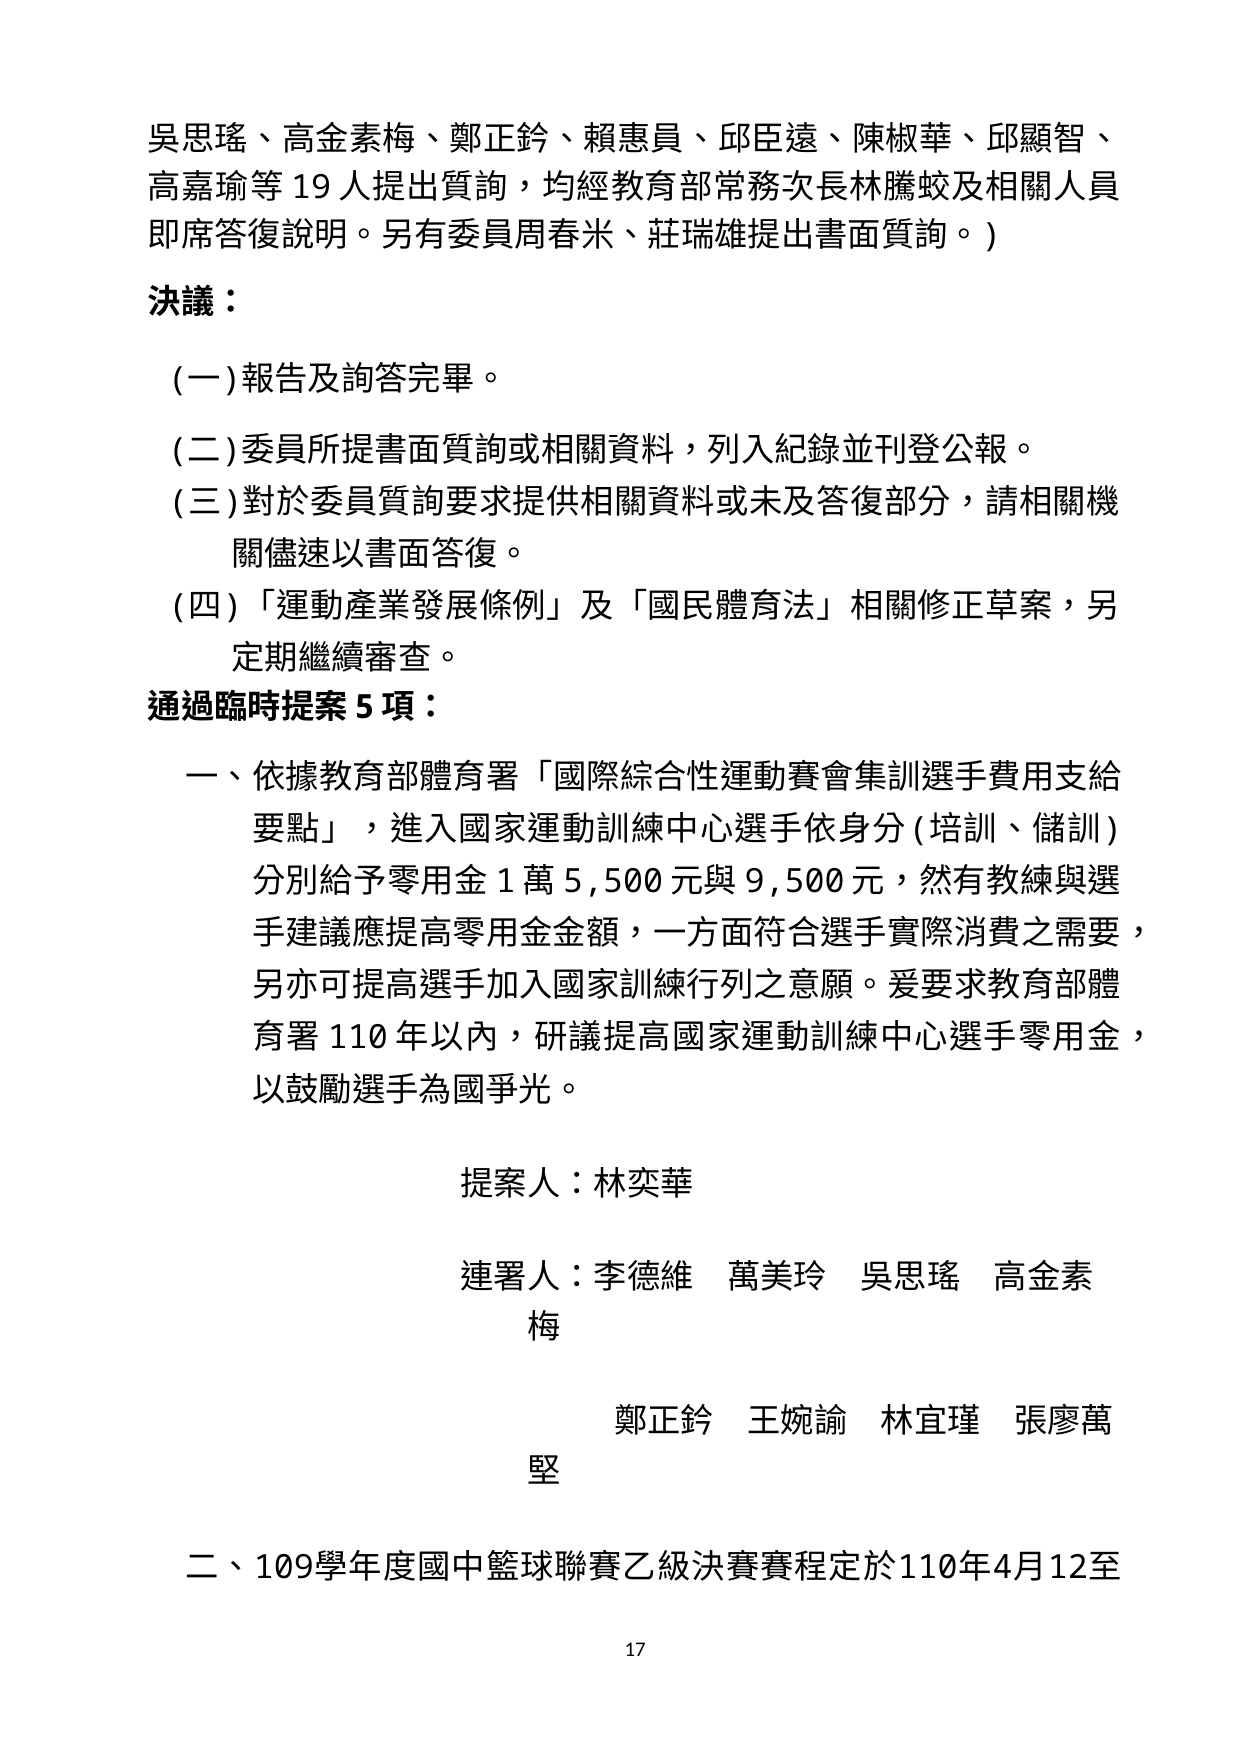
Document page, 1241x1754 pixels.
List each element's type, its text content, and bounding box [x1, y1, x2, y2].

text 通過臨時提案5項： [148, 680, 1120, 728]
text 決議： [148, 275, 1122, 323]
text (一)報告及詢答完畢。 [148, 349, 1122, 401]
text 提案人：林奕華 [460, 1155, 1122, 1205]
text (四)「運動產業發展條例」及「國民體育法」相關修正草案，另定期繼續審查。 [148, 576, 1120, 680]
text 吳思瑤、高金素梅、鄭正鈐、賴惠員、邱臣遠、陳椒華、邱顯智、高嘉瑜等19人提出質詢，均經教育部常務次長林騰蛟及相關人員即席答復說明。另有委員周春米、莊瑞雄提出書面質詢。) [148, 112, 1122, 256]
text 二、109學年度國中籃球聯賽乙級決賽賽程定於110年4月12至 [185, 1536, 1122, 1588]
text 一、依據教育部體育署「國際綜合性運動賽會集訓選手費用支給要點」，進入國家運動訓練中心選手依身分(培訓、儲訓)分別給予零用金1萬5,500元與9,500元，然有教練與選手建議應提高零用金金額，一方面符合選手實際消費之需要，另亦可提高選手加入國家訓練行列之意願。爰要求教育部體育署110年以內，研議提高國家運動訓練中心選手零用金，以鼓勵選手為國爭光。 [185, 747, 1122, 1111]
text 鄭正鈐 王婉諭 林宜瑾 張廖萬堅 [460, 1393, 1122, 1493]
text 連署人：李德維 萬美玲 吳思瑤 高金素梅 [460, 1249, 1122, 1349]
text (二)委員所提書面質詢或相關資料，列入紀錄並刊登公報。 [148, 420, 1122, 472]
text (三)對於委員質詢要求提供相關資料或未及答復部分，請相關機關儘速以書面答復。 [148, 472, 1120, 576]
